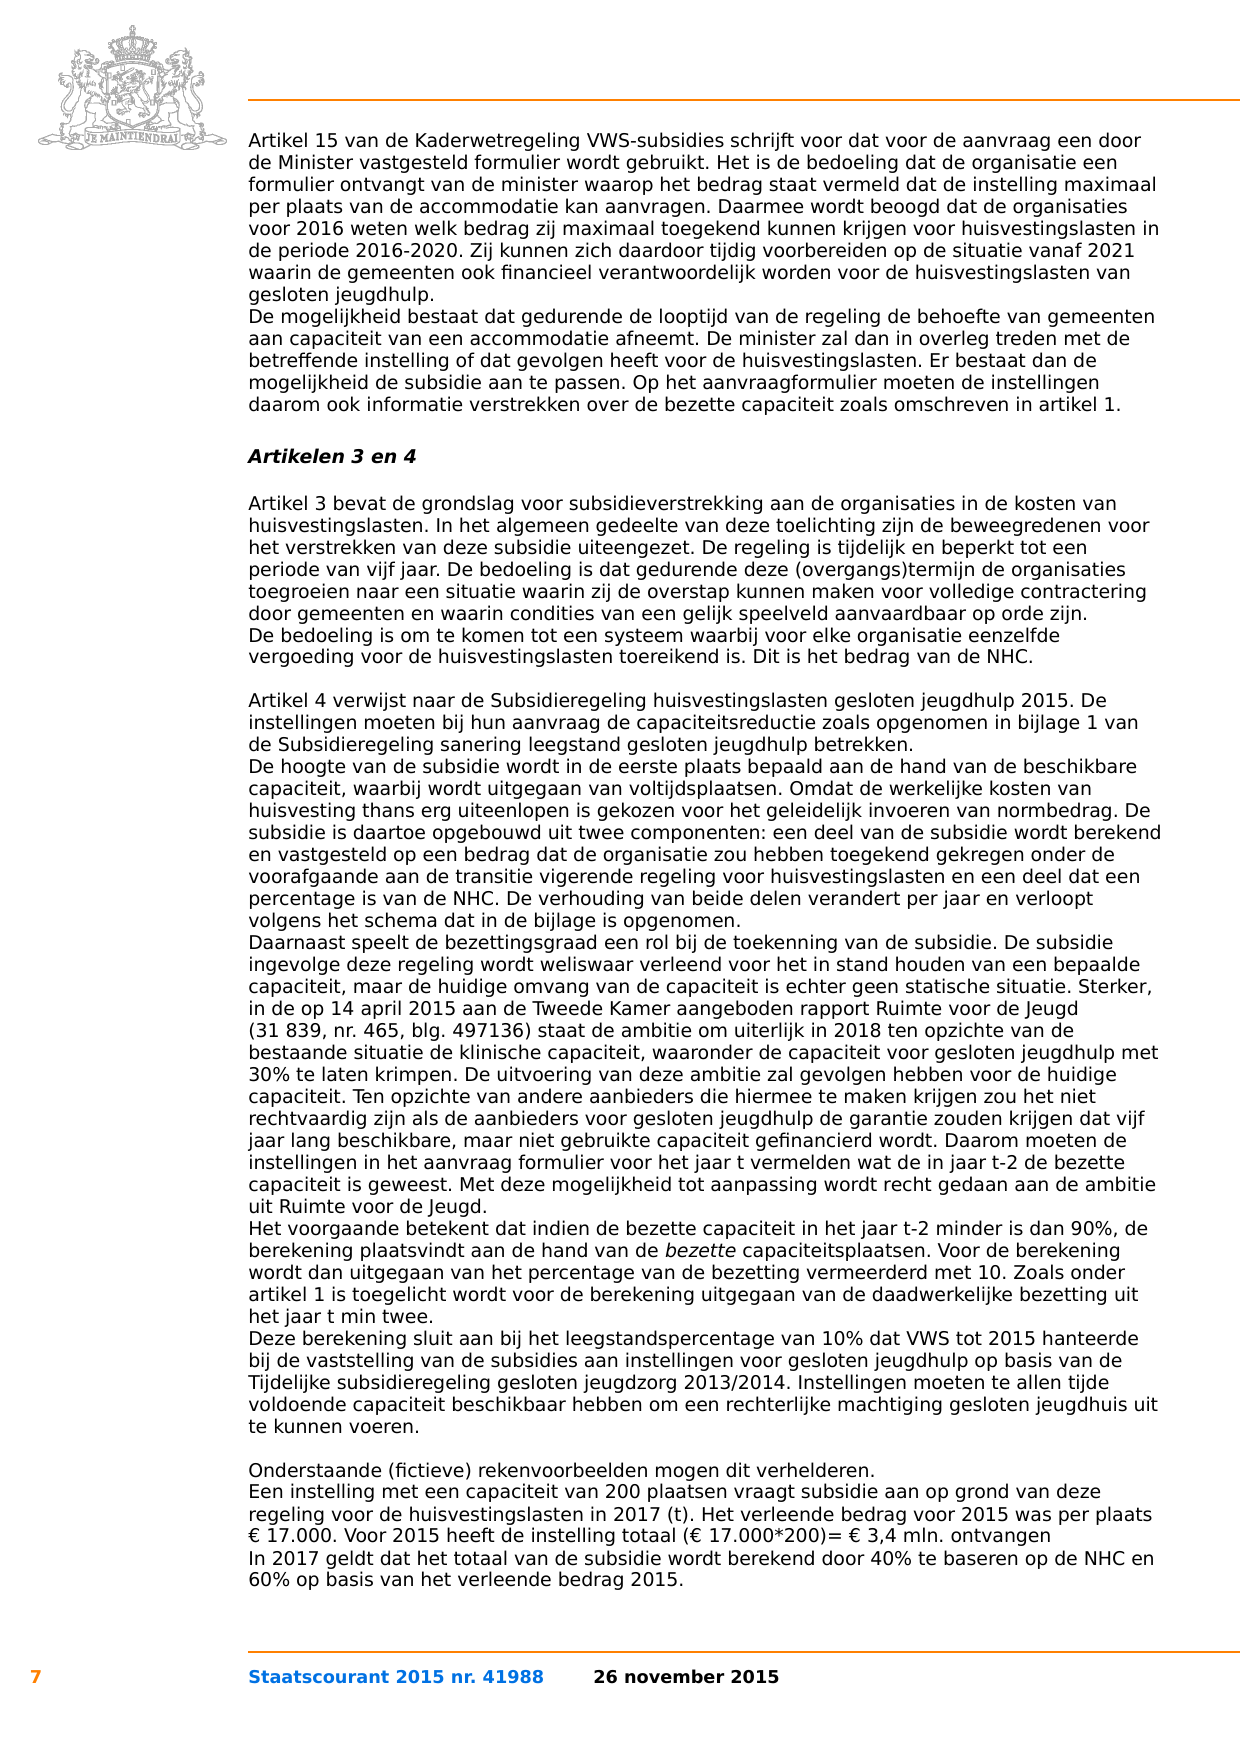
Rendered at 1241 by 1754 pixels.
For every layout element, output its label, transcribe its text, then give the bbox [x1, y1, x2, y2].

text In 2017 geldt dat het totaal van de subsidie wordt berekend door 40% te baseren op de NHC en 60% op basis van het verleende bedrag 2015. [248, 1547, 1163, 1591]
text Artikel 3 bevat de grondslag voor subsidieverstrekking aan de organisaties in de kosten van huisvestingslasten. In het algemeen gedeelte van deze toelichting zijn de beweegredenen voor het verstrekken van deze subsidie uiteengezet. De regeling is tijdelijk en beperkt tot een periode van vijf jaar. De bedoeling is dat gedurende deze (overgangs)termijn de organisaties toegroeien naar een situatie waarin zij de overstap kunnen maken voor volledige contractering door gemeenten en waarin condities van een gelijk speelveld aanvaardbaar op orde zijn. [248, 493, 1163, 624]
subtitle Artikelen 3 en 4 [248, 446, 1163, 468]
text Artikel 4 verwijst naar de Subsidieregeling huisvestingslasten gesloten jeugdhulp 2015. De instellingen moeten bij hun aanvraag de capaciteitsreductie zoals opgenomen in bijlage 1 van de Subsidieregeling sanering leegstand gesloten jeugdhulp betrekken. [248, 690, 1163, 756]
text De mogelijkheid bestaat dat gedurende de looptijd van de regeling de behoefte van gemeenten aan capaciteit van een accommodatie afneemt. De minister zal dan in overleg treden met de betreffende instelling of dat gevolgen heeft voor de huisvestingslasten. Er bestaat dan de mogelijkheid de subsidie aan te passen. Op het aanvraagformulier moeten de instellingen daarom ook informatie verstrekken over de bezette capaciteit zoals omschreven in artikel 1. [248, 306, 1163, 416]
text Artikel 15 van de Kaderwetregeling VWS-subsidies schrijft voor dat voor de aanvraag een door de Minister vastgesteld formulier wordt gebruikt. Het is de bedoeling dat de organisatie een formulier ontvangt van de minister waarop het bedrag staat vermeld dat de instelling maximaal per plaats van de accommodatie kan aanvragen. Daarmee wordt beoogd dat de organisaties voor 2016 weten welk bedrag zij maximaal toegekend kunnen krijgen voor huisvestingslasten in de periode 2016-2020. Zij kunnen zich daardoor tijdig voorbereiden op de situatie vanaf 2021 waarin de gemeenten ook financieel verantwoordelijk worden voor de huisvestingslasten van gesloten jeugdhulp. [248, 130, 1163, 306]
text Het voorgaande betekent dat indien de bezette capaciteit in het jaar t-2 minder is dan 90%, de berekening plaatsvindt aan de hand van de bezette capaciteitsplaatsen. Voor de berekening wordt dan uitgegaan van het percentage van de bezetting vermeerderd met 10. Zoals onder artikel 1 is toegelicht wordt voor de berekening uitgegaan van de daadwerkelijke bezetting uit het jaar t min twee. [248, 1218, 1163, 1328]
text Deze berekening sluit aan bij het leegstandspercentage van 10% dat VWS tot 2015 hanteerde bij de vaststelling van de subsidies aan instellingen voor gesloten jeugdhulp op basis van de Tijdelijke subsidieregeling gesloten jeugdzorg 2013/2014. Instellingen moeten te allen tijde voldoende capaciteit beschikbaar hebben om een rechterlijke machtiging gesloten jeugdhuis uit te kunnen voeren. [248, 1328, 1163, 1438]
text Een instelling met een capaciteit van 200 plaatsen vraagt subsidie aan op grond van deze regeling voor de huisvestingslasten in 2017 (t). Het verleende bedrag voor 2015 was per plaats € 17.000. Voor 2015 heeft de instelling totaal (€ 17.000*200)= € 3,4 mln. ontvangen [248, 1481, 1163, 1547]
text Daarnaast speelt de bezettingsgraad een rol bij de toekenning van de subsidie. De subsidie ingevolge deze regeling wordt weliswaar verleend voor het in stand houden van een bepaalde capaciteit, maar de huidige omvang van de capaciteit is echter geen statische situatie. Sterker, in de op 14 april 2015 aan de Tweede Kamer aangeboden rapport Ruimte voor de Jeugd (31 839, nr. 465, blg. 497136) staat de ambitie om uiterlijk in 2018 ten opzichte van de bestaande situatie de klinische capaciteit, waaronder de capaciteit voor gesloten jeugdhulp met 30% te laten krimpen. De uitvoering van deze ambitie zal gevolgen hebben voor de huidige capaciteit. Ten opzichte van andere aanbieders die hiermee te maken krijgen zou het niet rechtvaardig zijn als de aanbieders voor gesloten jeugdhulp de garantie zouden krijgen dat vijf jaar lang beschikbare, maar niet gebruikte capaciteit gefinancierd wordt. Daarom moeten de instellingen in het aanvraag formulier voor het jaar t vermelden wat de in jaar t-2 de bezette capaciteit is geweest. Met deze mogelijkheid tot aanpassing wordt recht gedaan aan de ambitie uit Ruimte voor de Jeugd. [248, 932, 1163, 1218]
text Onderstaande (fictieve) rekenvoorbeelden mogen dit verhelderen. [248, 1459, 1163, 1481]
picture [38, 25, 227, 150]
text De bedoeling is om te komen tot een systeem waarbij voor elke organisatie eenzelfde vergoeding voor de huisvestingslasten toereikend is. Dit is het bedrag van de NHC. [248, 624, 1163, 668]
text De hoogte van de subsidie wordt in de eerste plaats bepaald aan de hand van de beschikbare capaciteit, waarbij wordt uitgegaan van voltijdsplaatsen. Omdat de werkelijke kosten van huisvesting thans erg uiteenlopen is gekozen voor het geleidelijk invoeren van normbedrag. De subsidie is daartoe opgebouwd uit twee componenten: een deel van de subsidie wordt berekend en vastgesteld op een bedrag dat de organisatie zou hebben toegekend gekregen onder de voorafgaande aan de transitie vigerende regeling voor huisvestingslasten en een deel dat een percentage is van de NHC. De verhouding van beide delen verandert per jaar en verloopt volgens het schema dat in de bijlage is opgenomen. [248, 756, 1163, 932]
